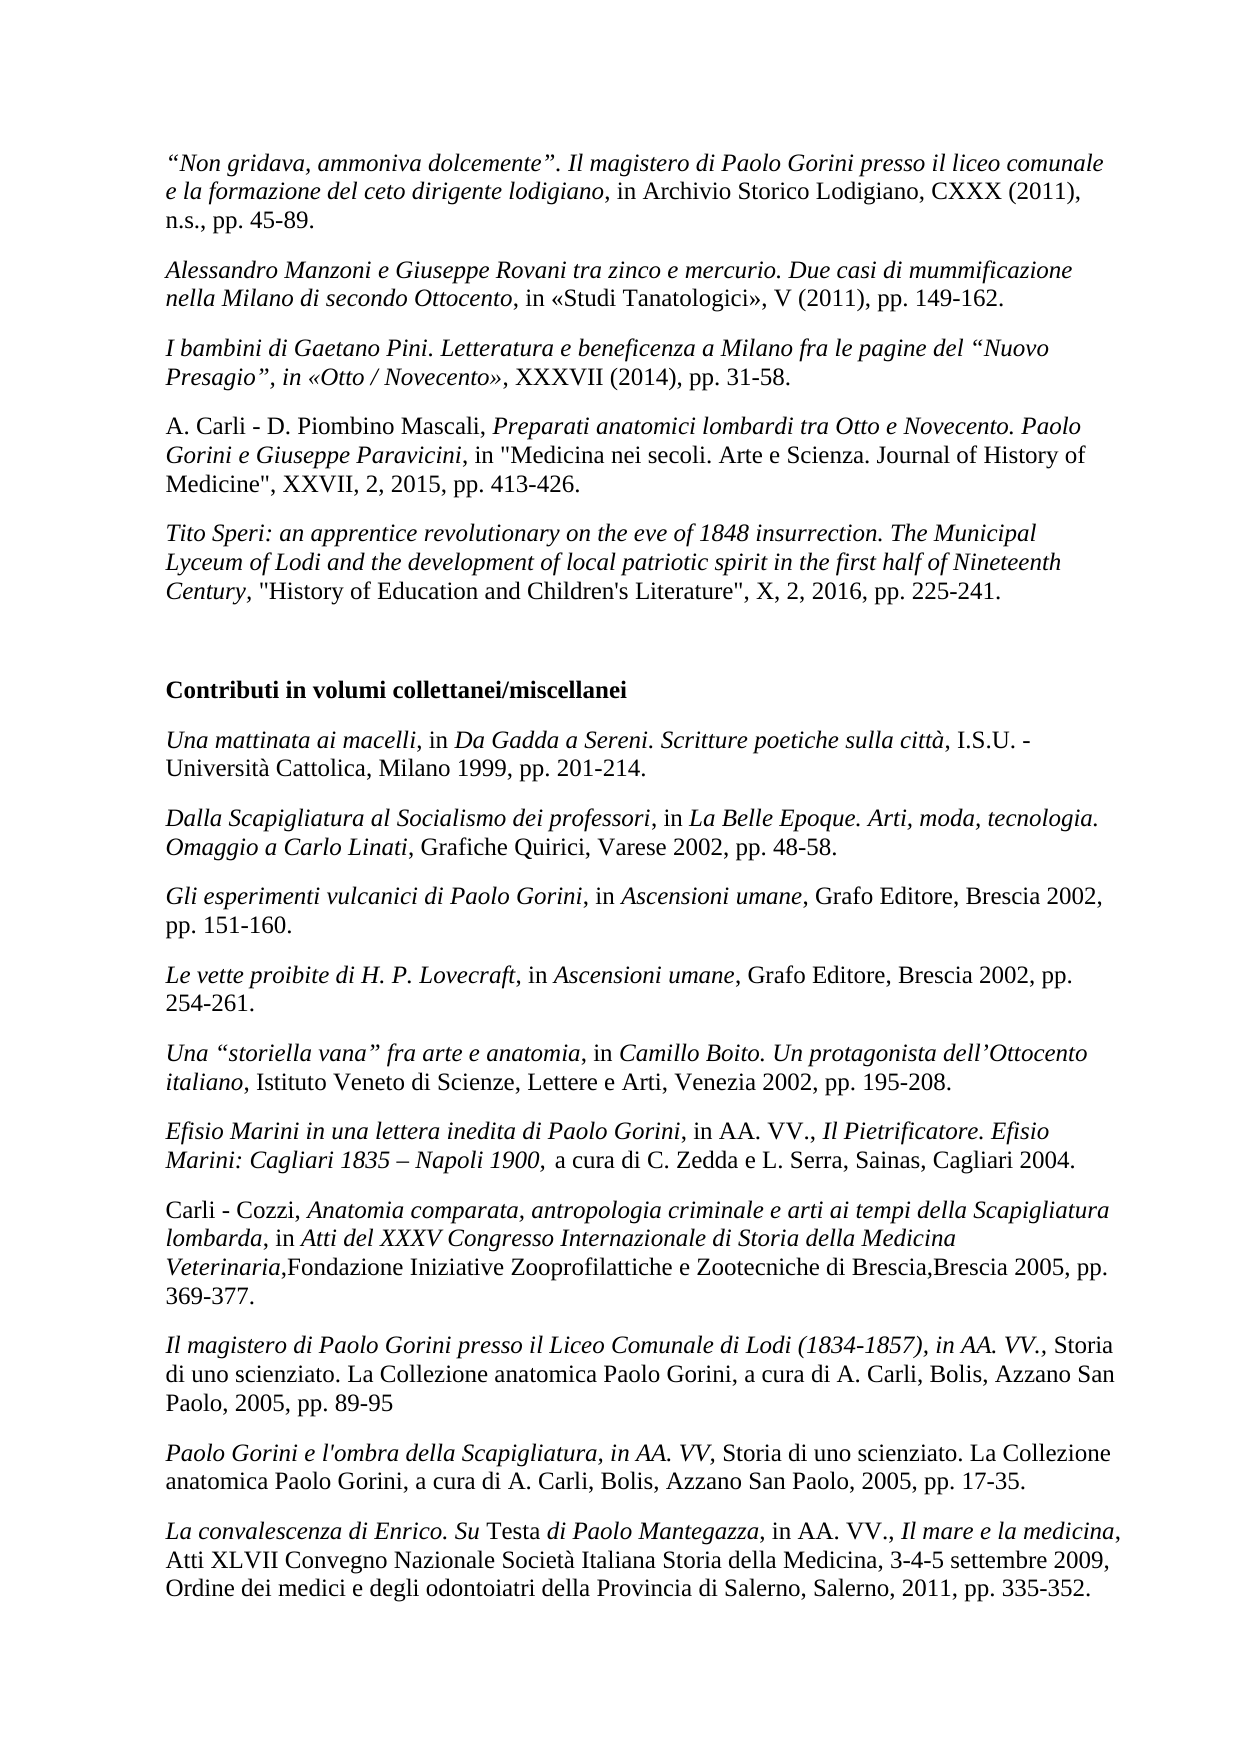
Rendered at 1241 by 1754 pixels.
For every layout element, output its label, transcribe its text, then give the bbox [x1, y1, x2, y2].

text “Non gridava, ammoniva dolcemente”. Il magistero di Paolo Gorini presso il liceo comunale e la formazione del ceto dirigente lodigiano, in Archivio Storico Lodigiano, CXXX (2011), n.s., pp. 45-89. [165, 148, 1122, 234]
text Gli esperimenti vulcanici di Paolo Gorini, in Ascensioni umane, Grafo Editore, Brescia 2002, pp. 151-160. [165, 881, 1122, 939]
text I bambini di Gaetano Pini. Letteratura e beneficenza a Milano fra le pagine del “Nuovo Presagio”, in «Otto / Novecento», XXXVII (2014), pp. 31-58. [165, 333, 1122, 391]
text Il magistero di Paolo Gorini presso il Liceo Comunale di Lodi (1834-1857), in AA. VV., Storia di uno scienziato. La Collezione anatomica Paolo Gorini, a cura di A. Carli, Bolis, Azzano San Paolo, 2005, pp. 89-95 [165, 1331, 1122, 1417]
text Le vette proibite di H. P. Lovecraft, in Ascensioni umane, Grafo Editore, Brescia 2002, pp. 254-261. [165, 960, 1122, 1017]
text Tito Speri: an apprentice revolutionary on the eve of 1848 insurrection. The Municipal Lyceum of Lodi and the development of local patriotic spirit in the first half of Nineteenth Century, "History of Education and Children's Literature", X, 2, 2016, pp. 225-241. [165, 518, 1122, 605]
text Paolo Gorini e l'ombra della Scapigliatura, in AA. VV, Storia di uno scienziato. La Collezione anatomica Paolo Gorini, a cura di A. Carli, Bolis, Azzano San Paolo, 2005, pp. 17-35. [165, 1438, 1122, 1495]
text Efisio Marini in una lettera inedita di Paolo Gorini, in AA. VV., Il Pietrificatore. Efisio Marini: Cagliari 1835 – Napoli 1900, a cura di C. Zedda e L. Serra, Sainas, Cagliari 2004. [165, 1116, 1122, 1174]
text Dalla Scapigliatura al Socialismo dei professori, in La Belle Epoque. Arti, moda, tecnologia. Omaggio a Carlo Linati, Grafiche Quirici, Varese 2002, pp. 48-58. [165, 803, 1122, 861]
text Alessandro Manzoni e Giuseppe Rovani tra zinco e mercurio. Due casi di mummificazione nella Milano di secondo Ottocento, in «Studi Tanatologici», V (2011), pp. 149-162. [165, 255, 1122, 312]
text Carli - Cozzi, Anatomia comparata, antropologia criminale e arti ai tempi della Scapigliatura lombarda, in Atti del XXXV Congresso Internazionale di Storia della Medicina Veterinaria,Fondazione Iniziative Zooprofilattiche e Zootecniche di Brescia,Brescia 2005, pp. 369-377. [165, 1195, 1122, 1310]
text A. Carli - D. Piombino Mascali, Preparati anatomici lombardi tra Otto e Novecento. Paolo Gorini e Giuseppe Paravicini, in "Medicina nei secoli. Arte e Scienza. Journal of History of Medicine", XXVII, 2, 2015, pp. 413-426. [165, 411, 1122, 498]
text Una “storiella vana” fra arte e anatomia, in Camillo Boito. Un protagonista dell’Ottocento italiano, Istituto Veneto di Scienze, Lettere e Arti, Venezia 2002, pp. 195-208. [165, 1038, 1122, 1096]
text Contributi in volumi collettanei/miscellanei [165, 675, 1122, 704]
text La convalescenza di Enrico. Su Testa di Paolo Mantegazza, in AA. VV., Il mare e la medicina, Atti XLVII Convegno Nazionale Società Italiana Storia della Medicina, 3-4-5 settembre 2009, Ordine dei medici e degli odontoiatri della Provincia di Salerno, Salerno, 2011, pp. 335-352. [165, 1516, 1122, 1602]
text Una mattinata ai macelli, in Da Gadda a Sereni. Scritture poetiche sulla città, I.S.U. - Università Cattolica, Milano 1999, pp. 201-214. [165, 725, 1122, 782]
